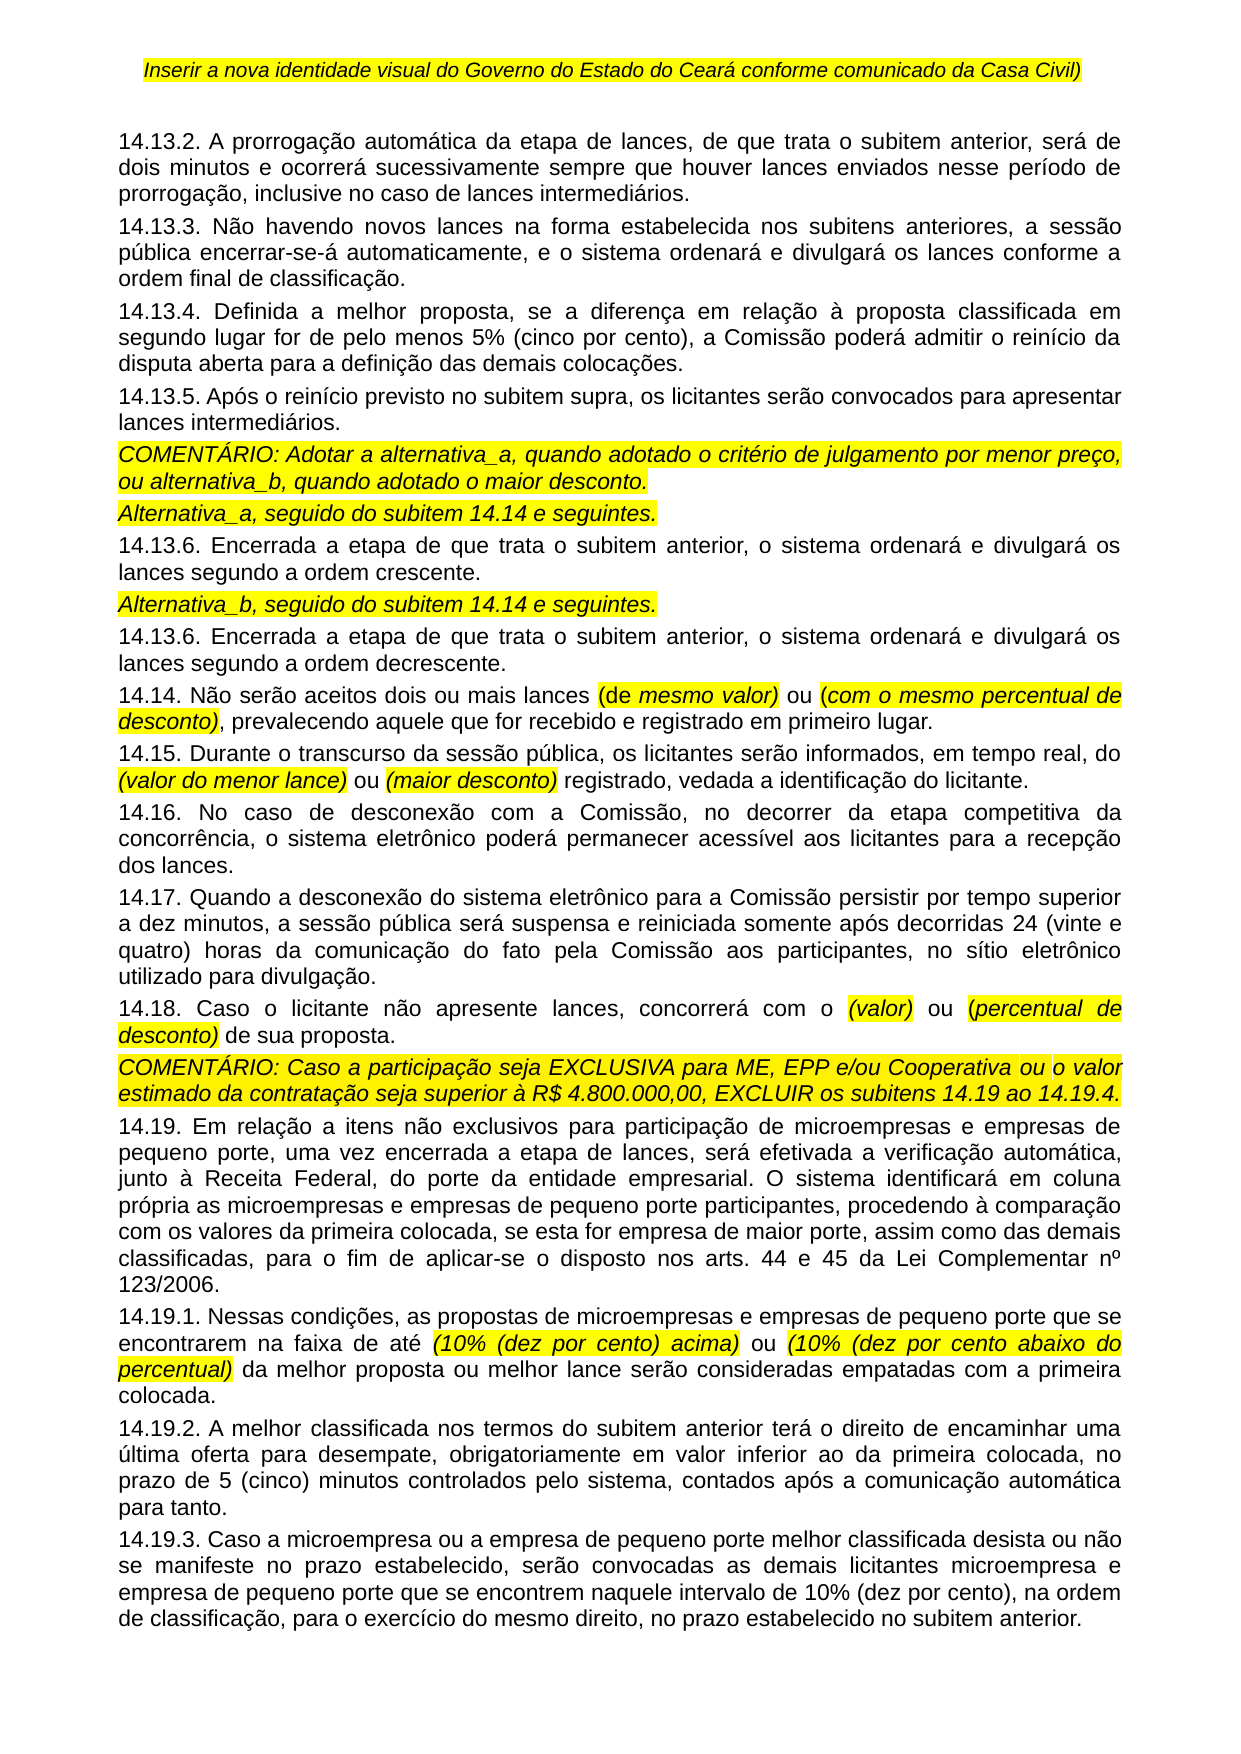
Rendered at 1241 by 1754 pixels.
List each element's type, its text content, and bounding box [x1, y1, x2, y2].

text 14.13.3. Não havendo novos lances na forma estabelecida nos subitens anteriores, a sessão pública encerrar-se-á automaticamente, e o sistema ordenará e divulgará os lances conforme a ordem final de classificação. [118, 213, 1122, 292]
text 14.19.3. Caso a microempresa ou a empresa de pequeno porte melhor classificada desista ou não se manifeste no prazo estabelecido, serão convocadas as demais licitantes microempresa e empresa de pequeno porte que se encontrem naquele intervalo de 10% (dez por cento), na ordem de classificação, para o exercício do mesmo direito, no prazo estabelecido no subitem anterior. [118, 1526, 1122, 1631]
text Alternativa_b, seguido do subitem 14.14 e seguintes. [118, 591, 1122, 617]
text 14.13.4. Definida a melhor proposta, se a diferença em relação à proposta classificada em segundo lugar for de pelo menos 5% (cinco por cento), a Comissão poderá admitir o reinício da disputa aberta para a definição das demais colocações. [118, 298, 1122, 377]
text Alternativa_a, seguido do subitem 14.14 e seguintes. [118, 500, 1122, 526]
text 14.13.5. Após o reinício previsto no subitem supra, os licitantes serão convocados para apresentar lances intermediários. [118, 383, 1122, 435]
text 14.17. Quando a desconexão do sistema eletrônico para a Comissão persistir por tempo superior a dez minutos, a sessão pública será suspensa e reiniciada somente após decorridas 24 (vinte e quatro) horas da comunicação do fato pela Comissão aos participantes, no sítio eletrônico utilizado para divulgação. [118, 884, 1122, 989]
text COMENTÁRIO: Adotar a alternativa_a, quando adotado o critério de julgamento por menor preço, ou alternativa_b, quando adotado o maior desconto. [118, 441, 1122, 494]
text 14.19. Em relação a itens não exclusivos para participação de microempresas e empresas de pequeno porte, uma vez encerrada a etapa de lances, será efetivada a verificação automática, junto à Receita Federal, do porte da entidade empresarial. O sistema identificará em coluna própria as microempresas e empresas de pequeno porte participantes, procedendo à comparação com os valores da primeira colocada, se esta for empresa de maior porte, assim como das demais classificadas, para o fim de aplicar-se o disposto nos arts. 44 e 45 da Lei Complementar nº 123/2006. [118, 1113, 1122, 1297]
text 14.14. Não serão aceitos dois ou mais lances (de mesmo valor) ou (com o mesmo percentual de desconto), prevalecendo aquele que for recebido e registrado em primeiro lugar. [118, 682, 1122, 734]
text 14.13.2. A prorrogação automática da etapa de lances, de que trata o subitem anterior, será de dois minutos e ocorrerá sucessivamente sempre que houver lances enviados nesse período de prorrogação, inclusive no caso de lances intermediários. [118, 128, 1122, 207]
text 14.16. No caso de desconexão com a Comissão, no decorrer da etapa competitiva da concorrência, o sistema eletrônico poderá permanecer acessível aos licitantes para a recepção dos lances. [118, 799, 1122, 878]
text 14.18. Caso o licitante não apresente lances, concorrerá com o (valor) ou (percentual de desconto) de sua proposta. [118, 995, 1122, 1048]
text 14.19.2. A melhor classificada nos termos do subitem anterior terá o direito de encaminhar uma última oferta para desempate, obrigatoriamente em valor inferior ao da primeira colocada, no prazo de 5 (cinco) minutos controlados pelo sistema, contados após a comunicação automática para tanto. [118, 1414, 1122, 1520]
text 14.13.6. Encerrada a etapa de que trata o subitem anterior, o sistema ordenará e divulgará os lances segundo a ordem crescente. [118, 532, 1122, 585]
text 14.15. Durante o transcurso da sessão pública, os licitantes serão informados, em tempo real, do (valor do menor lance) ou (maior desconto) registrado, vedada a identificação do licitante. [118, 740, 1122, 793]
text 14.19.1. Nessas condições, as propostas de microempresas e empresas de pequeno porte que se encontrarem na faixa de até (10% (dez por cento) acima) ou (10% (dez por cento abaixo do percentual) da melhor proposta ou melhor lance serão consideradas empatadas com a primeira colocada. [118, 1303, 1122, 1408]
text 14.13.6. Encerrada a etapa de que trata o subitem anterior, o sistema ordenará e divulgará os lances segundo a ordem decrescente. [118, 623, 1122, 676]
text COMENTÁRIO: Caso a participação seja EXCLUSIVA para ME, EPP e/ou Cooperativa ou o valor estimado da contratação seja superior à R$ 4.800.000,00, EXCLUIR os subitens 14.19 ao 14.19.4. [118, 1054, 1122, 1107]
